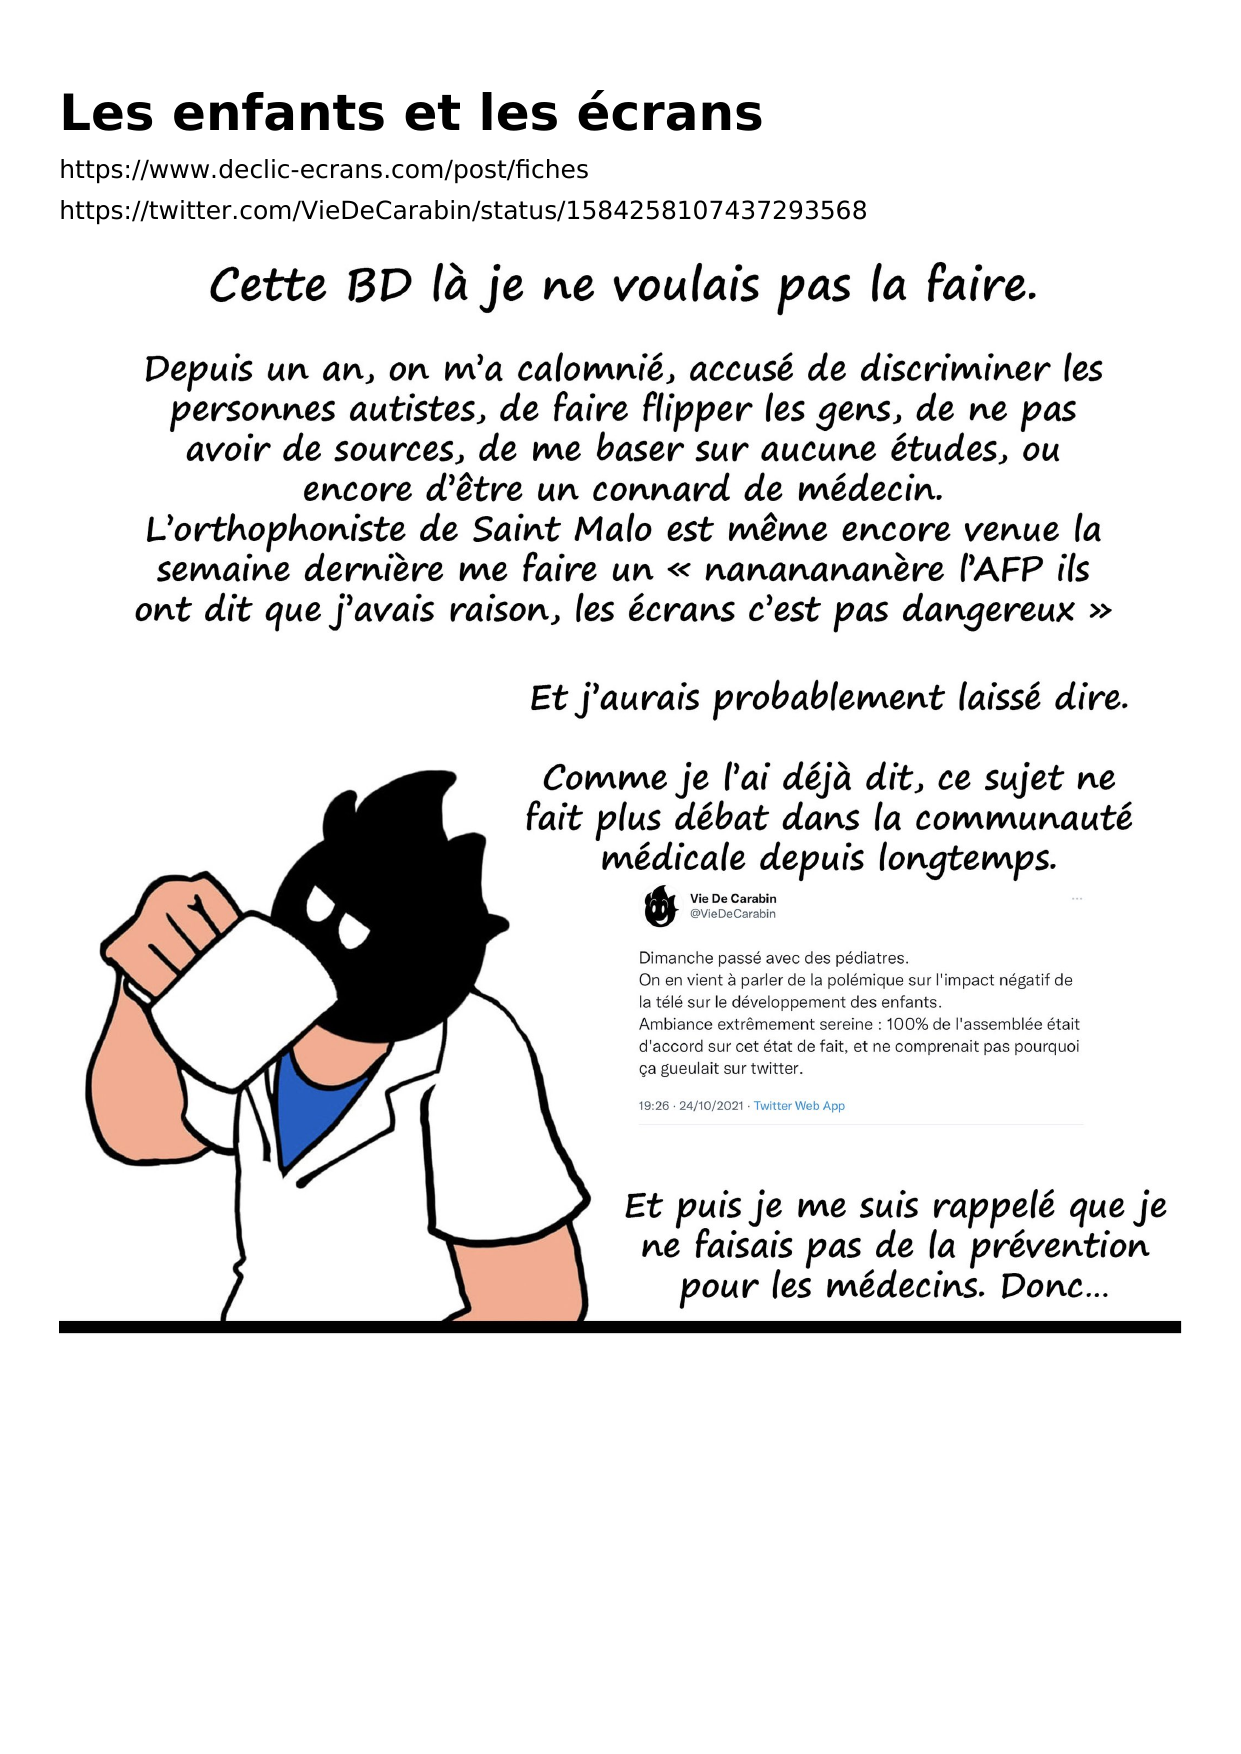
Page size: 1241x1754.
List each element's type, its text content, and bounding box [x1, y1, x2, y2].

subtitle Les enfants et les écrans [59, 84, 1181, 142]
text https://twitter.com/VieDeCarabin/status/1584258107437293568 [59, 196, 1181, 226]
picture [59, 238, 1182, 1361]
text https://www.declic-ecrans.com/post/fiches [59, 155, 1181, 184]
